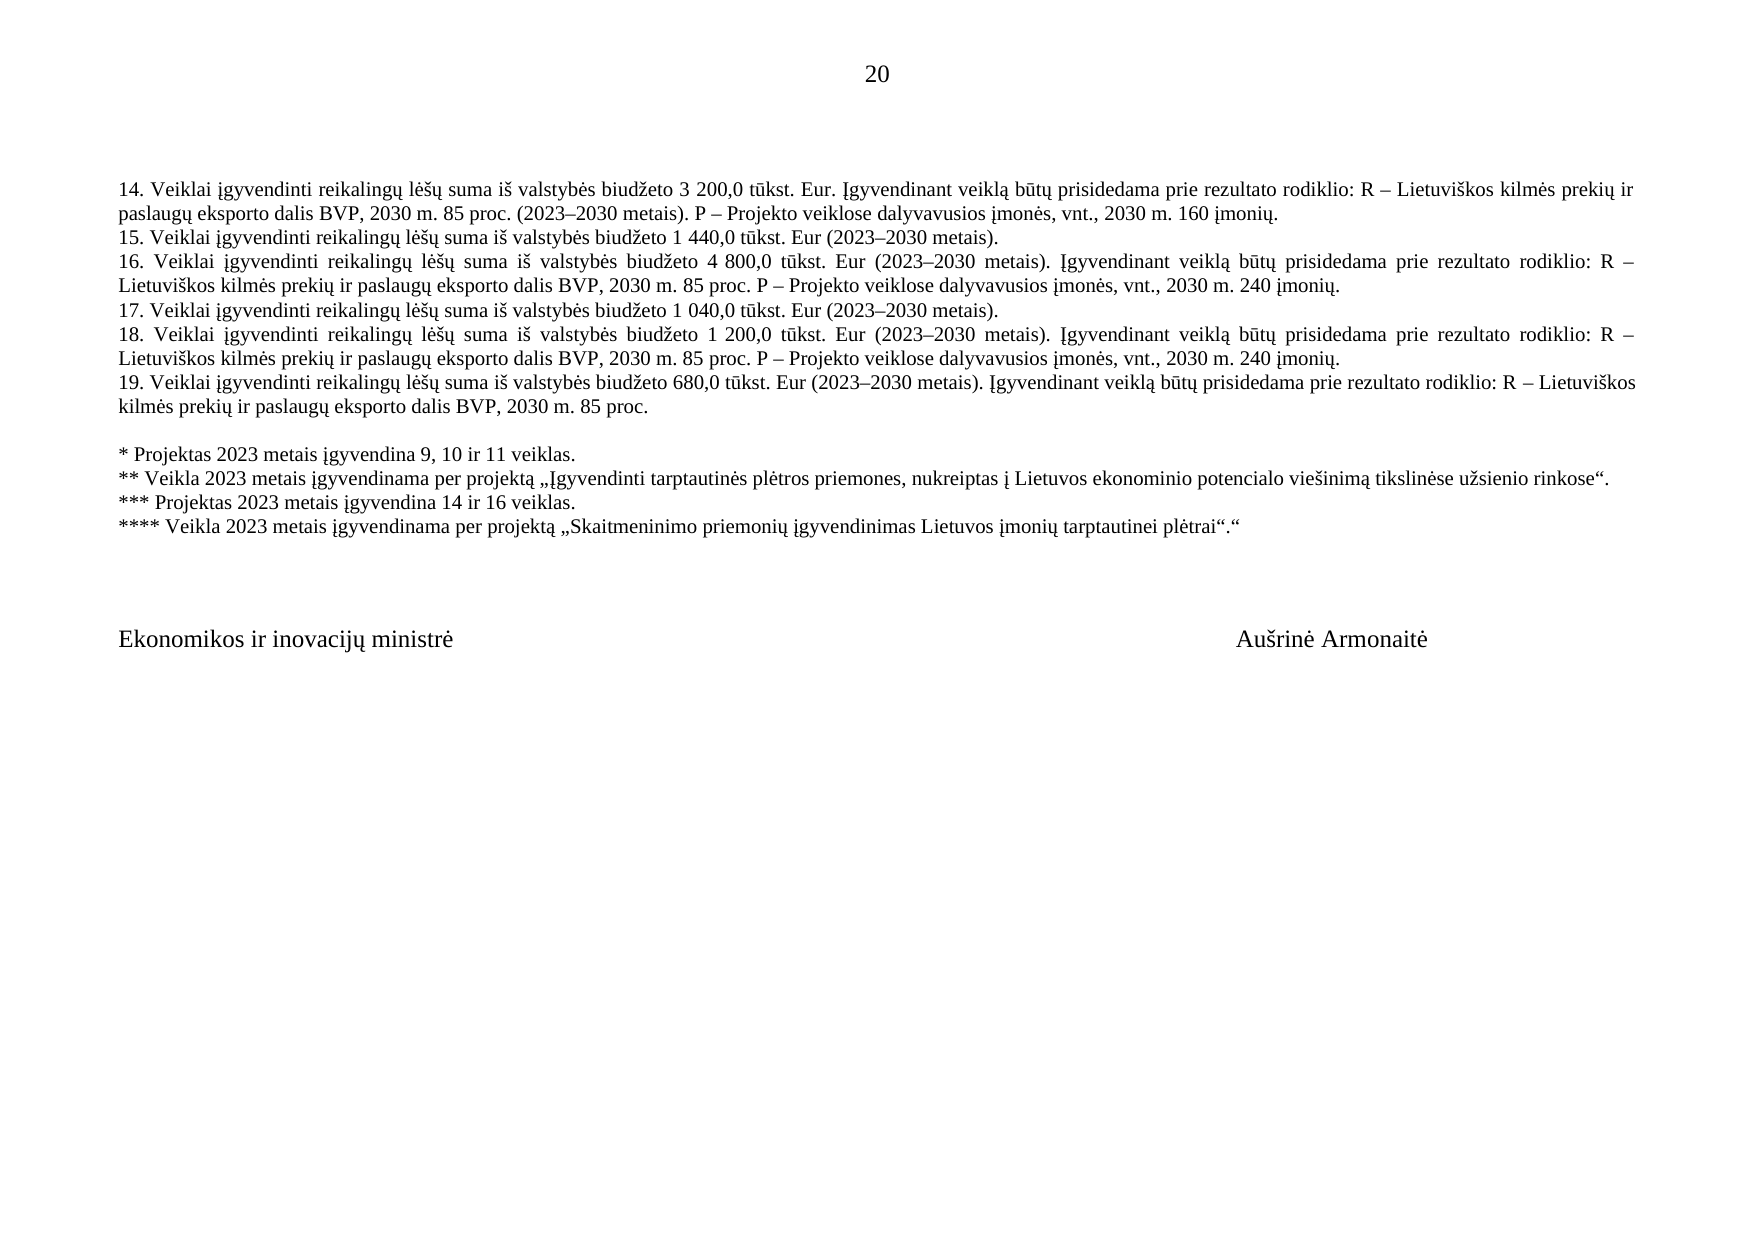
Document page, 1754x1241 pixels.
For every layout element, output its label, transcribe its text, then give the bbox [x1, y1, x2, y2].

text *** Projektas 2023 metais įgyvendina 14 ir 16 veiklas. [118, 490, 1636, 514]
text 19. Veiklai įgyvendinti reikalingų lėšų suma iš valstybės biudžeto 680,0 tūkst. Eur (2023–2030 metais). Įgyvendinant veiklą būtų prisidedama prie rezultato rodiklio: R – Lietuviškos kilmės prekių ir paslaugų eksporto dalis BVP, 2030 m. 85 proc. [118, 370, 1636, 418]
text 17. Veiklai įgyvendinti reikalingų lėšų suma iš valstybės biudžeto 1 040,0 tūkst. Eur (2023–2030 metais). [118, 297, 1636, 322]
text **** Veikla 2023 metais įgyvendinama per projektą „Skaitmeninimo priemonių įgyvendinimas Lietuvos įmonių tarptautinei plėtrai“.“ [118, 514, 1636, 538]
text 16. Veiklai įgyvendinti reikalingų lėšų suma iš valstybės biudžeto 4 800,0 tūkst. Eur (2023–2030 metais). Įgyvendinant veiklą būtų prisidedama prie rezultato rodiklio: R – Lietuviškos kilmės prekių ir paslaugų eksporto dalis BVP, 2030 m. 85 proc. P – Projekto veiklose dalyvavusios įmonės, vnt., 2030 m. 240 įmonių. [118, 249, 1636, 297]
text ** Veikla 2023 metais įgyvendinama per projektą „Įgyvendinti tarptautinės plėtros priemones, nukreiptas į Lietuvos ekonominio potencialo viešinimą tikslinėse užsienio rinkose“. [118, 466, 1636, 490]
text Ekonomikos ir inovacijų ministrė Aušrinė Armonaitė [118, 624, 1636, 653]
text 15. Veiklai įgyvendinti reikalingų lėšų suma iš valstybės biudžeto 1 440,0 tūkst. Eur (2023–2030 metais). [118, 225, 1636, 249]
text 14. Veiklai įgyvendinti reikalingų lėšų suma iš valstybės biudžeto 3 200,0 tūkst. Eur. Įgyvendinant veiklą būtų prisidedama prie rezultato rodiklio: R – Lietuviškos kilmės prekių ir paslaugų eksporto dalis BVP, 2030 m. 85 proc. (2023–2030 metais). P – Projekto veiklose dalyvavusios įmonės, vnt., 2030 m. 160 įmonių. [118, 177, 1636, 225]
text 18. Veiklai įgyvendinti reikalingų lėšų suma iš valstybės biudžeto 1 200,0 tūkst. Eur (2023–2030 metais). Įgyvendinant veiklą būtų prisidedama prie rezultato rodiklio: R – Lietuviškos kilmės prekių ir paslaugų eksporto dalis BVP, 2030 m. 85 proc. P – Projekto veiklose dalyvavusios įmonės, vnt., 2030 m. 240 įmonių. [118, 322, 1636, 370]
text * Projektas 2023 metais įgyvendina 9, 10 ir 11 veiklas. [118, 442, 1636, 466]
